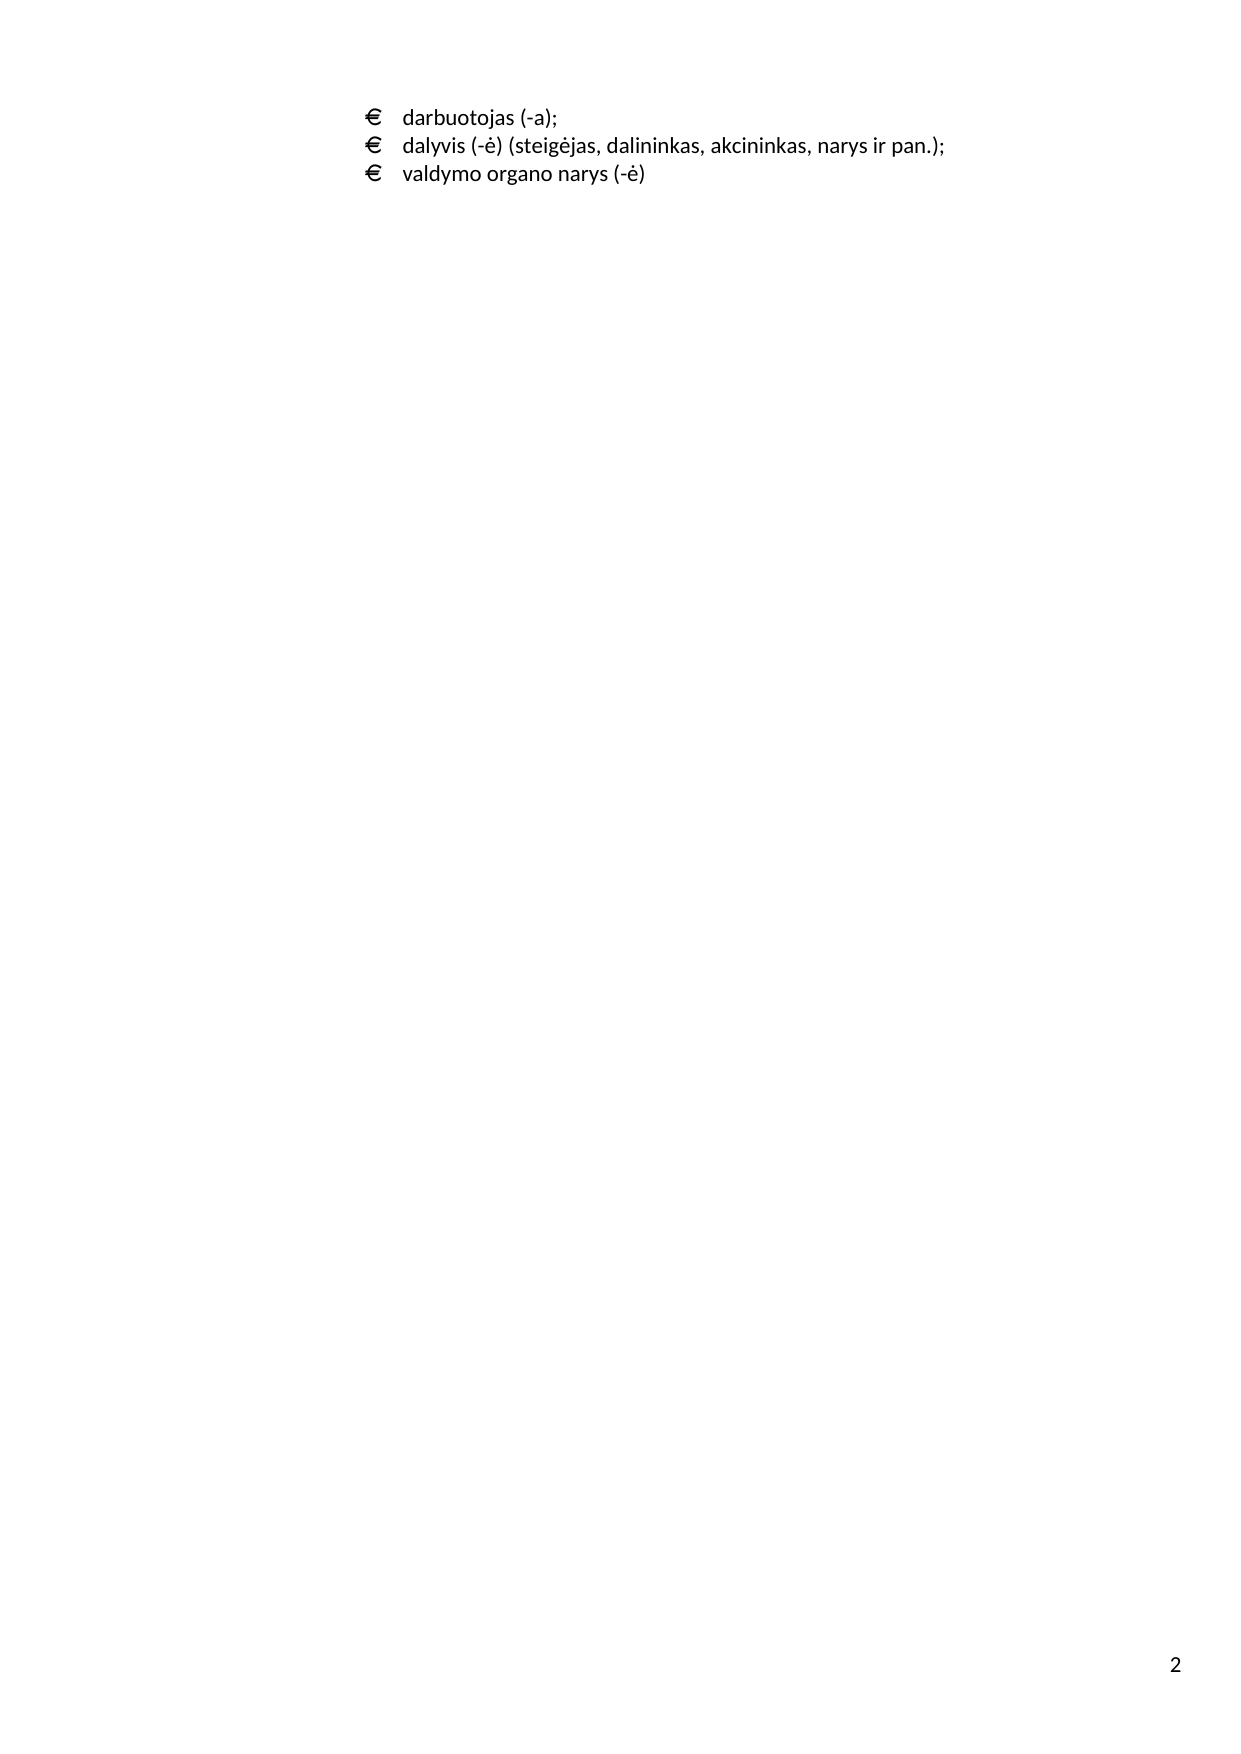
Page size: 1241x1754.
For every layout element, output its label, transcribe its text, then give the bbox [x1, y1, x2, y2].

list dalyvis (-ė) (steigėjas, dalininkas, akcininkas, narys ir pan.); [365, 131, 1181, 159]
list valdymo organo narys (-ė) [365, 159, 1181, 187]
list darbuotojas (-a); [365, 103, 1181, 131]
